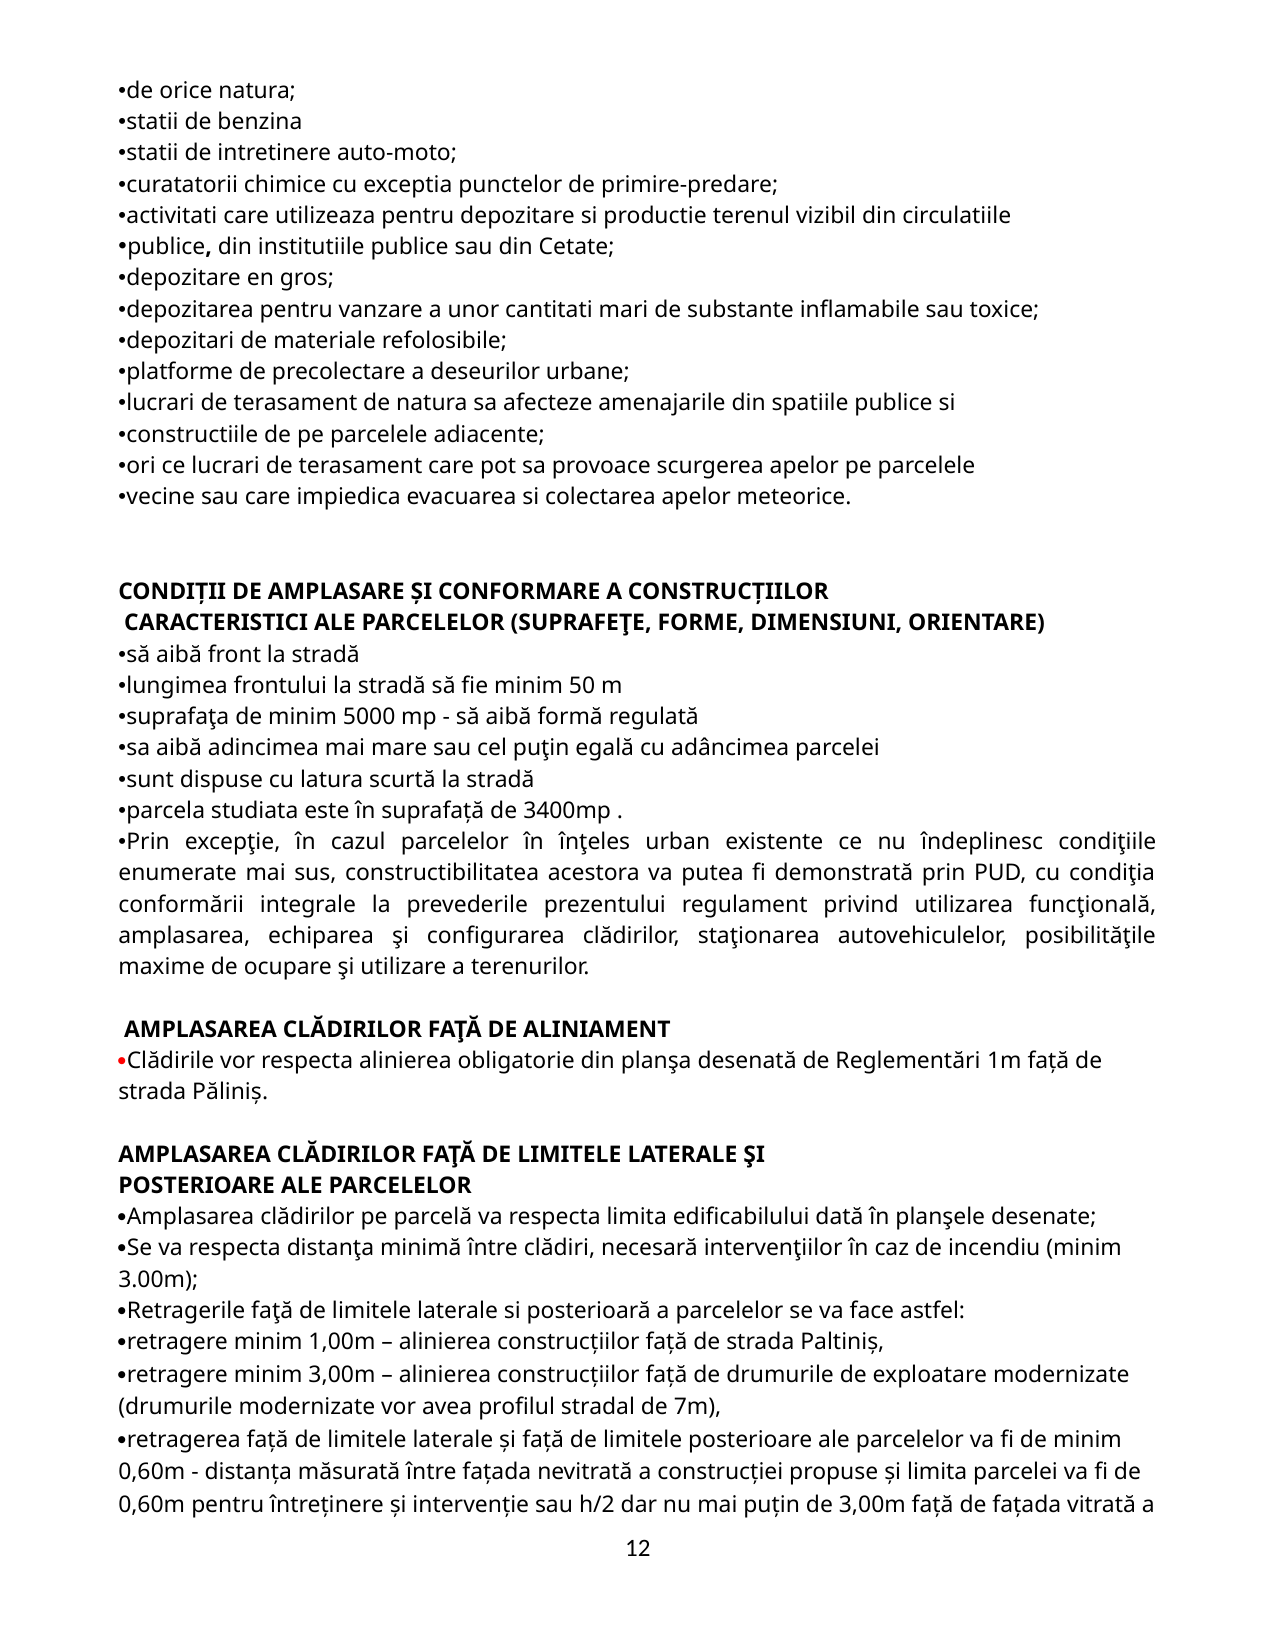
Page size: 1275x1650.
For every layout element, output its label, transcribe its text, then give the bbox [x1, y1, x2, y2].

list depozitarea pentru vanzare a unor cantitati mari de substante inflamabile sau toxice; [118, 292, 1157, 324]
list platforme de precolectare a deseurilor urbane; [118, 355, 1157, 386]
list Amplasarea clădirilor pe parcelă va respecta limita edificabilului dată în planşele desenate; [118, 1200, 1157, 1231]
text AMPLASAREA CLĂDIRILOR FAŢĂ DE LIMITELE LATERALE ŞI [118, 1137, 1157, 1169]
list constructiile de pe parcelele adiacente; [118, 417, 1157, 449]
list sa aibă adincimea mai mare sau cel puţin egală cu adâncimea parcelei [118, 731, 1157, 762]
text CONDIŢII DE AMPLASARE ŞI CONFORMARE A CONSTRUCŢIILOR [118, 575, 1157, 606]
list depozitare en gros; [118, 261, 1157, 292]
list publice, din institutiile publice sau din Cetate; [118, 230, 1157, 261]
list Retragerile faţă de limitele laterale si posterioară a parcelelor se va face astfel: [118, 1294, 1157, 1325]
list Prin excepţie, în cazul parcelelor în înţeles urban existente ce nu îndeplinesc condiţiile enumerate mai sus, constructibilitatea acestora va putea fi demonstrată prin PUD, cu condiţia conformării integrale la prevederile prezentului regulament privind utilizarea funcţională, amplasarea, echiparea şi configurarea clădirilor, staţionarea autovehiculelor, posibilităţile maxime de ocupare şi utilizare a terenurilor. [118, 825, 1157, 981]
text AMPLASAREA CLĂDIRILOR FAŢĂ DE ALINIAMENT [118, 1012, 1157, 1044]
list activitati care utilizeaza pentru depozitare si productie terenul vizibil din circulatiile [118, 199, 1157, 230]
list depozitari de materiale refolosibile; [118, 324, 1157, 355]
list Se va respecta distanţa minimă între clădiri, necesară intervenţiilor în caz de incendiu (minim 3.00m); [118, 1231, 1157, 1294]
list ori ce lucrari de terasament care pot sa provoace scurgerea apelor pe parcelele [118, 449, 1157, 480]
list curatatorii chimice cu exceptia punctelor de primire-predare; [118, 167, 1157, 199]
list parcela studiata este în suprafaţă de 3400mp . [118, 794, 1157, 825]
list lungimea frontului la stradă să fie minim 50 m [118, 669, 1157, 700]
list Clădirile vor respecta alinierea obligatorie din planşa desenată de Reglementări 1m faţă de strada Păliniş. [118, 1044, 1157, 1106]
list vecine sau care impiedica evacuarea si colectarea apelor meteorice. [118, 480, 1157, 511]
list statii de intretinere auto-moto; [118, 136, 1157, 167]
text POSTERIOARE ALE PARCELELOR [118, 1169, 1157, 1200]
list statii de benzina [118, 105, 1157, 136]
list retragere minim 1,00m – alinierea construcțiilor faţă de strada Paltiniş, [118, 1325, 1157, 1356]
list retragere minim 3,00m – alinierea construcțiilor faţă de drumurile de exploatare modernizate (drumurile modernizate vor avea profilul stradal de 7m), [118, 1357, 1157, 1421]
list lucrari de terasament de natura sa afecteze amenajarile din spatiile publice si [118, 386, 1157, 417]
list de orice natura; [118, 74, 1157, 105]
list să aibă front la stradă [118, 637, 1157, 669]
list sunt dispuse cu latura scurtă la stradă [118, 762, 1157, 794]
list suprafaţa de minim 5000 mp - să aibă formă regulată [118, 700, 1157, 731]
list retragerea faţă de limitele laterale şi faţă de limitele posterioare ale parcelelor va fi de minim 0,60m - distanţa măsurată între faţada nevitrată a construcţiei propuse şi limita parcelei va fi de 0,60m pentru întreţinere şi intervenţie sau h/2 dar nu mai puţin de 3,00m faţă de faţada vitrată a [118, 1422, 1157, 1519]
text CARACTERISTICI ALE PARCELELOR (SUPRAFEŢE, FORME, DIMENSIUNI, ORIENTARE) [118, 606, 1157, 637]
